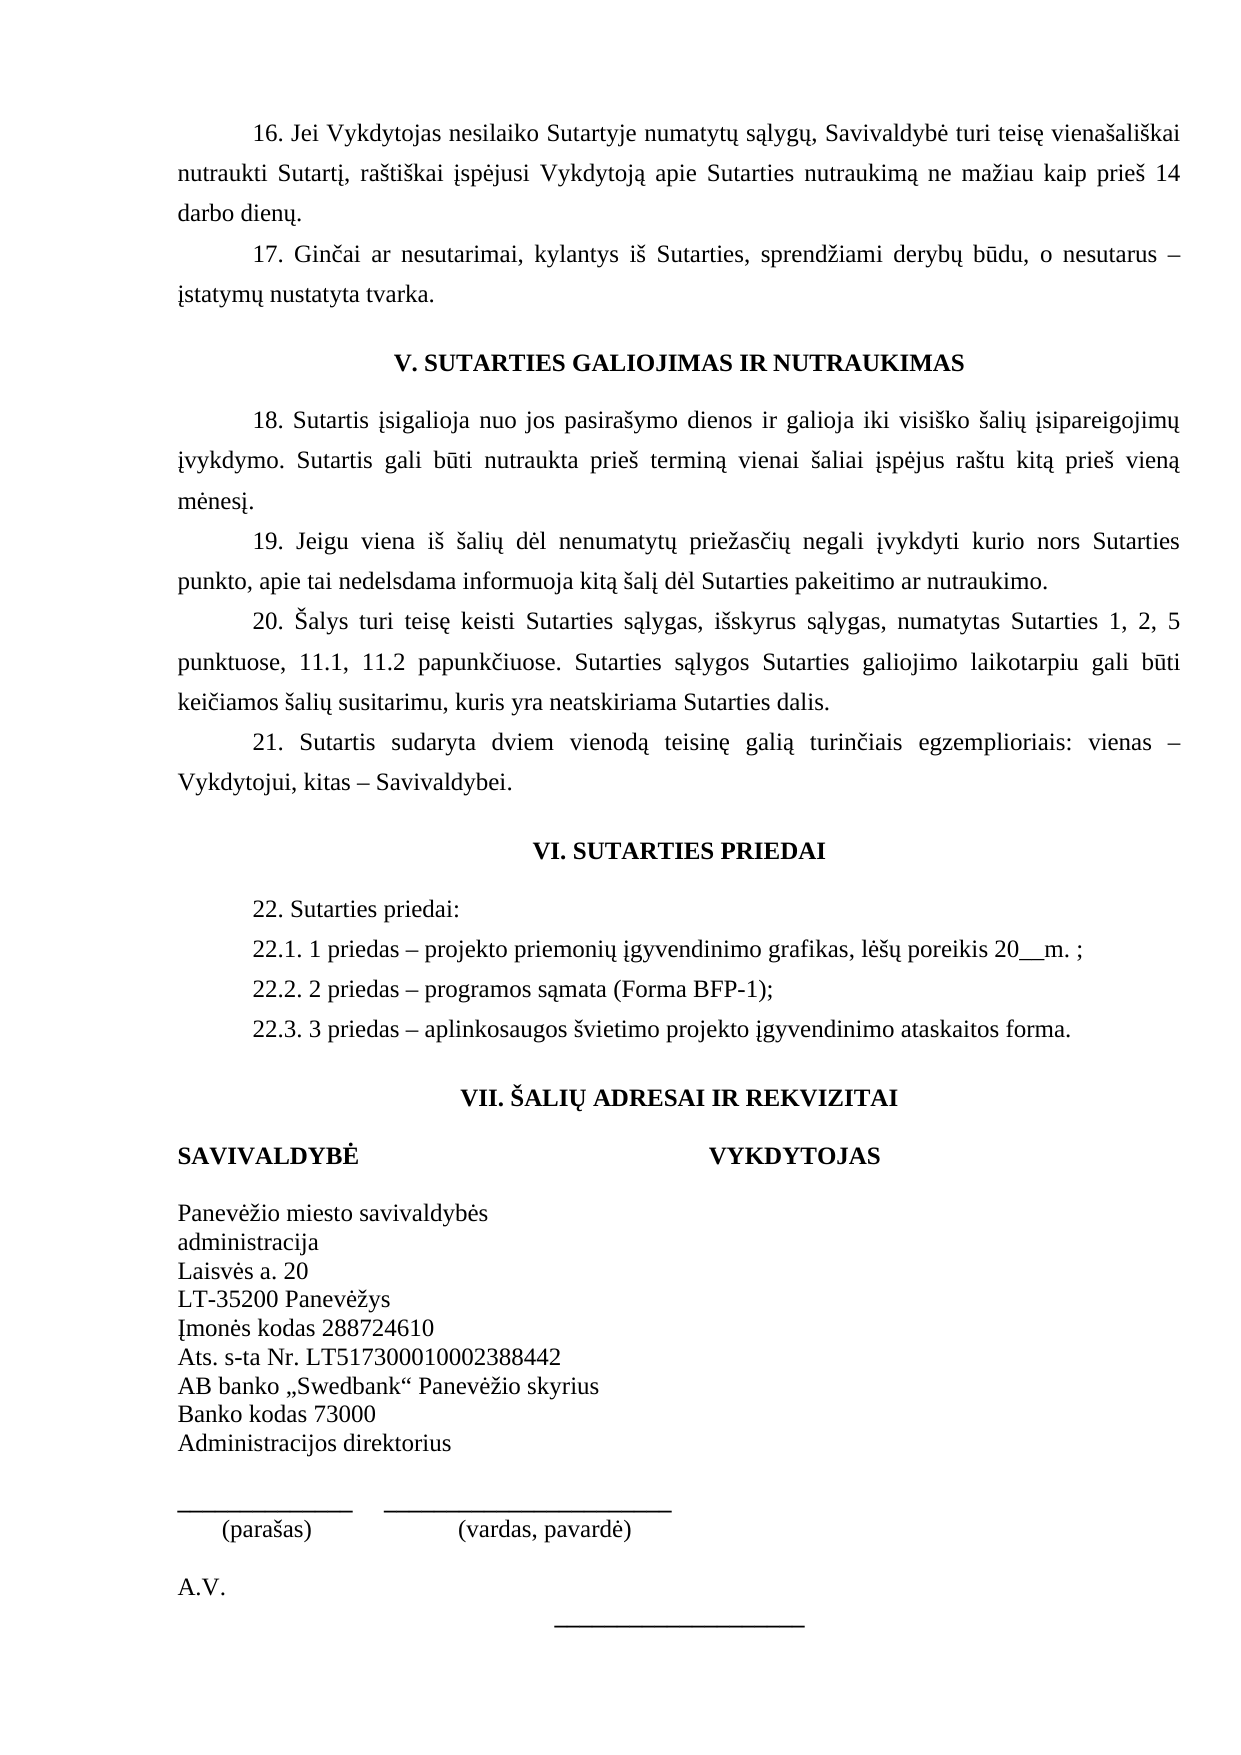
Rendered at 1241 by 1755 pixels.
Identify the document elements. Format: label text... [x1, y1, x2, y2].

text 20. Šalys turi teisę keisti Sutarties sąlygas, išskyrus sąlygas, numatytas Sutarties 1, 2, 5 punktuose, 11.1, 11.2 papunkčiuose. Sutarties sąlygos Sutarties galiojimo laikotarpiu gali būti keičiamos šalių susitarimu, kuris yra neatskiriama Sutarties dalis. [177, 606, 1181, 716]
text 21. Sutartis sudaryta dviem vienodą teisinę galią turinčiais egzemplioriais: vienas – Vykdytojui, kitas – Savivaldybei. [177, 727, 1181, 796]
text 22.1. 1 priedas – projekto priemonių įgyvendinimo grafikas, lėšų poreikis 20__m. ; [177, 934, 1181, 963]
text Banko kodas 73000 [177, 1399, 1181, 1428]
text Administracijos direktorius [177, 1428, 1181, 1457]
text 16. Jei Vykdytojas nesilaiko Sutartyje numatytų sąlygų, Savivaldybė turi teisę vienašališkai nutraukti Sutartį, raštiškai įspėjusi Vykdytoją apie Sutarties nutraukimą ne mažiau kaip prieš 14 darbo dienų. [177, 118, 1181, 227]
text LT-35200 Panevėžys [177, 1284, 1181, 1313]
text 22. Sutarties priedai: [177, 894, 1181, 922]
text (parašas) (vardas, pavardė) [177, 1514, 1181, 1543]
text 18. Sutartis įsigalioja nuo jos pasirašymo dienos ir galioja iki visiško šalių įsipareigojimų įvykdymo. Sutartis gali būti nutraukta prieš terminą vienai šaliai įspėjus raštu kitą prieš vieną mėnesį. [177, 405, 1181, 514]
text A.V. [177, 1572, 1181, 1601]
text 19. Jeigu viena iš šalių dėl nenumatytų priežasčių negali įvykdyti kurio nors Sutarties punkto, apie tai nedelsdama informuoja kitą šalį dėl Sutarties pakeitimo ar nutraukimo. [177, 526, 1181, 595]
text Panevėžio miesto savivaldybės [177, 1198, 1181, 1227]
text SAVIVALDYBĖ VYKDYTOJAS [177, 1141, 1181, 1169]
text ______________ _______________________ [177, 1486, 1181, 1514]
text AB banko „Swedbank“ Panevėžio skyrius [177, 1371, 1181, 1399]
text VI. SUTARTIES PRIEDAI [177, 836, 1181, 865]
text VII. ŠALIŲ ADRESAI IR REKVIZITAI [177, 1083, 1181, 1112]
text V. SUTARTIES GALIOJIMAS IR NUTRAUKIMAS [177, 348, 1181, 377]
text administracija [177, 1227, 1181, 1256]
text Laisvės a. 20 [177, 1256, 1181, 1284]
text Įmonės kodas 288724610 [177, 1313, 1181, 1342]
text Ats. s-ta Nr. LT517300010002388442 [177, 1342, 1181, 1371]
text 17. Ginčai ar nesutarimai, kylantys iš Sutarties, sprendžiami derybų būdu, o nesutarus – įstatymų nustatyta tvarka. [177, 239, 1181, 308]
text 22.2. 2 priedas – programos sąmata (Forma BFP-1); [177, 974, 1181, 1003]
text 22.3. 3 priedas – aplinkosaugos švietimo projekto įgyvendinimo ataskaitos forma. [177, 1014, 1181, 1043]
text ____________________ [177, 1601, 1181, 1629]
